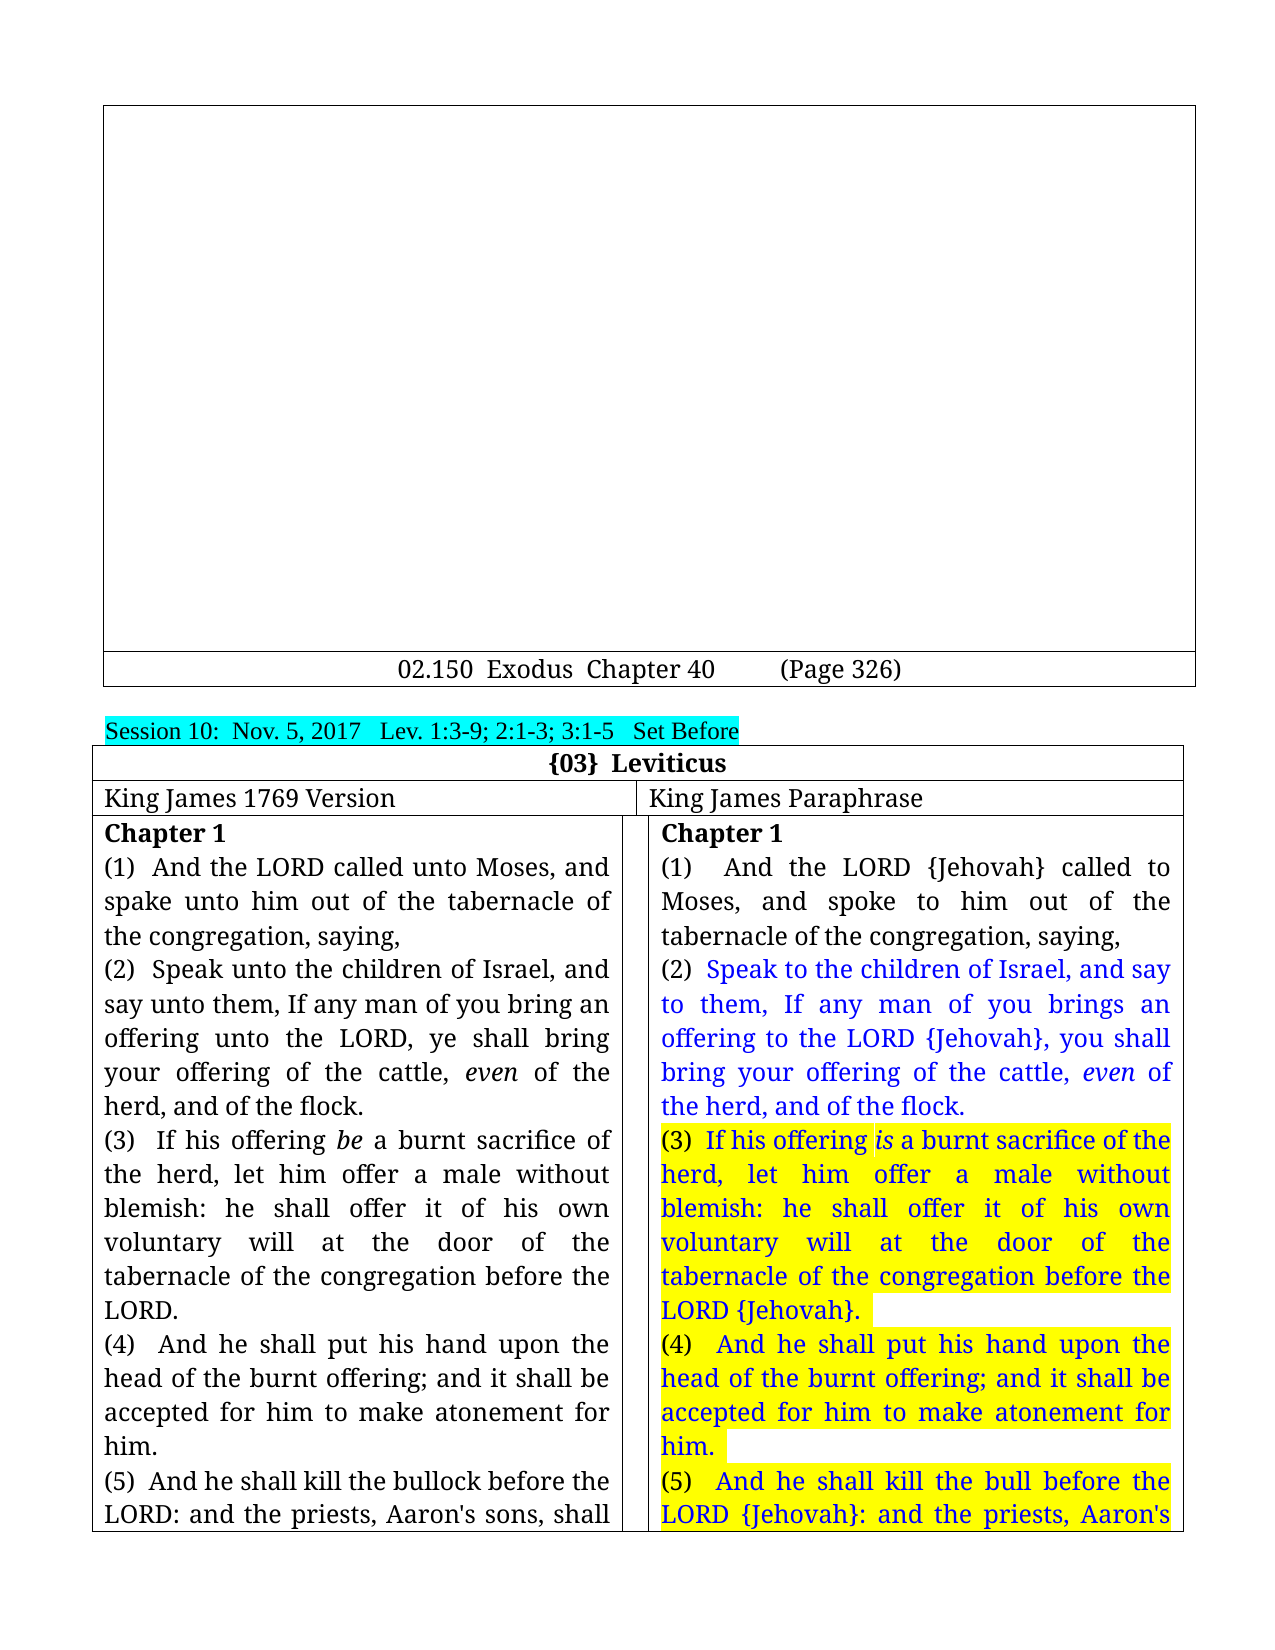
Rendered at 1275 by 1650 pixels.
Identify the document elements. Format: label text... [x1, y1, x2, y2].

table_header {03} Leviticus [93, 746, 1183, 780]
text Session 10: Nov. 5, 2017 Lev. 1:3-9; 2:1-3; 3:1-5 Set Before [105, 716, 1170, 745]
table_cell King James Paraphrase [637, 781, 1183, 815]
table_cell Chapter 1 (1) And the LORD called unto Moses, and spake unto him out of the tabernacle of the congregation, saying, (2) Speak unto the children of Israel, and say unto them, If any man of you bring an offering unto the LORD, ye shall bring your offering of the cattle, even of the herd, and of the flock. (3) If his offering be a burnt sacrifice of the herd, let him offer a male without blemish: he shall offer it of his own voluntary will at the door of the tabernacle of the congregation before the LORD. (4) And he shall put his hand upon the head of the burnt offering; and it shall be accepted for him to make atonement for him. (5) And he shall kill the bullock before the LORD: and the priests, Aaron's sons, shall [93, 816, 622, 1531]
table_cell Chapter 1 (1) And the LORD {Jehovah} called to Moses, and spoke to him out of the tabernacle of the congregation, saying, (2) Speak to the children of Israel, and say to them, If any man of you brings an offering to the LORD {Jehovah}, you shall bring your offering of the cattle, even of the herd, and of the flock. (3) If his offering is a burnt sacrifice of the herd, let him offer a male without blemish: he shall offer it of his own voluntary will at the door of the tabernacle of the congregation before the LORD {Jehovah}. (4) And he shall put his hand upon the head of the burnt offering; and it shall be accepted for him to make atonement for him. (5) And he shall kill the bull before the LORD {Jehovah}: and the priests, Aaron's [649, 816, 1183, 1531]
table_cell [104, 106, 1195, 651]
table_cell [623, 816, 648, 1531]
table_cell King James 1769 Version [93, 781, 636, 815]
table_cell 02.150 Exodus Chapter 40 (Page 326) [104, 652, 1195, 686]
